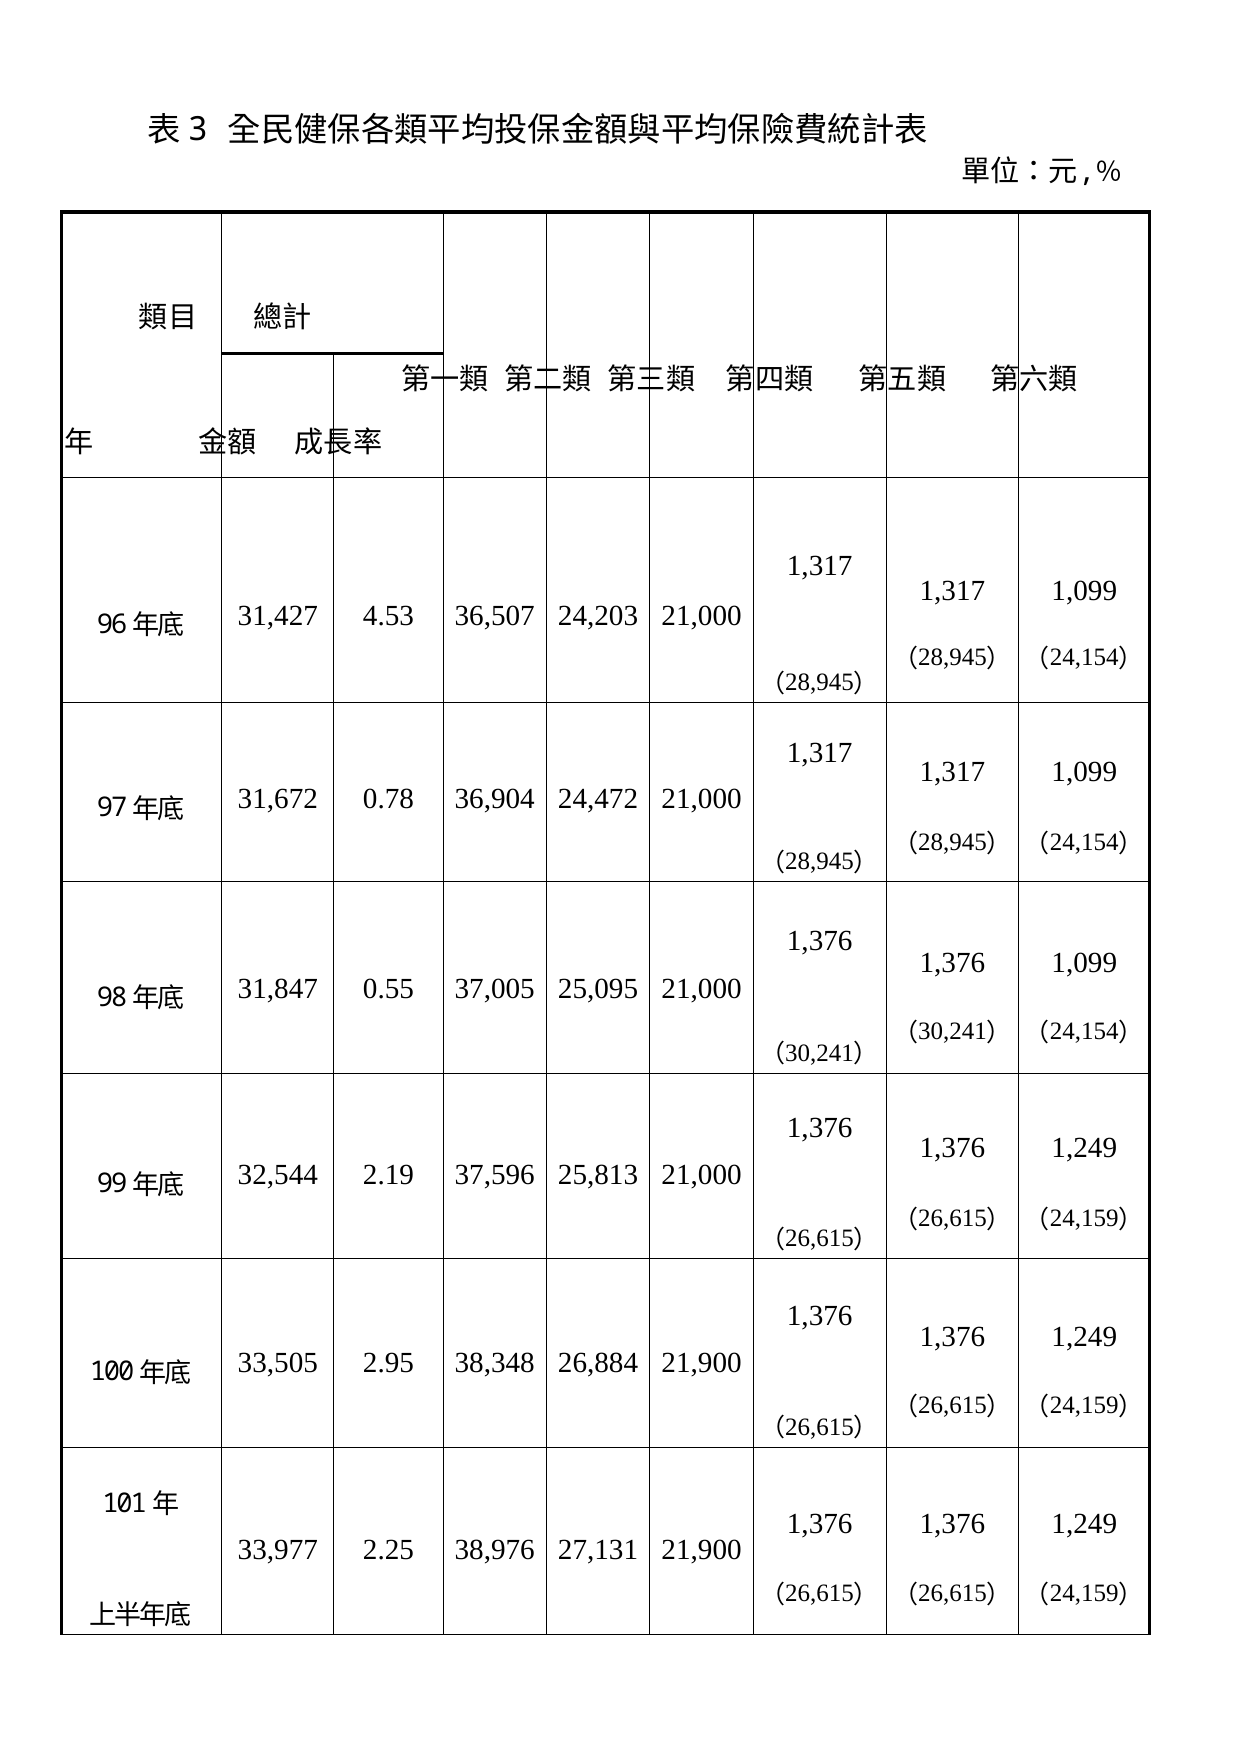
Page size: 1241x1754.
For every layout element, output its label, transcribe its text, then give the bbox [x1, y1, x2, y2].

table_cell 2.19 [334, 1074, 443, 1258]
table_cell 32,544 [222, 1074, 333, 1258]
text 表3 全民健保各類平均投保金額與平均保險費統計表 [89, 85, 1122, 148]
table_cell 100年底 [63, 1259, 221, 1447]
table_cell 1,317 （28,945） [754, 478, 886, 702]
table_header 類目 年 [63, 214, 221, 477]
table_cell 31,427 [222, 478, 333, 702]
table_cell 36,507 [444, 478, 546, 702]
table_cell 99年底 [63, 1074, 221, 1258]
table_cell 1,376 （26,615） [887, 1074, 1018, 1258]
table_cell 26,884 [547, 1259, 649, 1447]
table_cell 31,672 [222, 703, 333, 881]
table_cell 4.53 [334, 478, 443, 702]
table_cell 38,976 [444, 1448, 546, 1634]
table_cell 21,000 [650, 1074, 753, 1258]
table_cell 31,847 [222, 882, 333, 1073]
table_cell 2.25 [334, 1448, 443, 1634]
table_cell 101年 上半年底 [63, 1448, 221, 1634]
table_cell 37,596 [444, 1074, 546, 1258]
table_cell 1,249 （24,159） [1019, 1448, 1148, 1634]
table_cell 96年底 [63, 478, 221, 702]
table_cell 33,977 [222, 1448, 333, 1634]
table_header 第四類 [754, 214, 886, 477]
table_cell 38,348 [444, 1259, 546, 1447]
table_header 總計 [222, 214, 443, 352]
table_header 第一類 [444, 214, 546, 477]
table_cell 1,376 （26,615） [754, 1259, 886, 1447]
table_cell 1,376 （30,241） [887, 882, 1018, 1073]
table_cell 1,249 （24,159） [1019, 1259, 1148, 1447]
table_cell 1,376 （26,615） [754, 1074, 886, 1258]
table_cell 27,131 [547, 1448, 649, 1634]
table_cell 成長率 [334, 355, 443, 477]
table_cell 金額 [222, 355, 333, 477]
table_cell 1,376 （26,615） [887, 1448, 1018, 1634]
text 單位：元,％ [145, 148, 1122, 190]
table_cell 36,904 [444, 703, 546, 881]
table_cell 21,900 [650, 1448, 753, 1634]
table_cell 1,099 （24,154） [1019, 478, 1148, 702]
table_cell 37,005 [444, 882, 546, 1073]
table_cell 1,376 （26,615） [887, 1259, 1018, 1447]
table_cell 1,249 （24,159） [1019, 1074, 1148, 1258]
table_header 第六類 [1019, 214, 1148, 477]
table_cell 21,900 [650, 1259, 753, 1447]
table_cell 33,505 [222, 1259, 333, 1447]
table_cell 21,000 [650, 478, 753, 702]
table_cell 25,095 [547, 882, 649, 1073]
table_cell 1,317 （28,945） [887, 703, 1018, 881]
table_cell 24,203 [547, 478, 649, 702]
table_cell 1,317 （28,945） [754, 703, 886, 881]
table_cell 97年底 [63, 703, 221, 881]
table_cell 1,099 （24,154） [1019, 882, 1148, 1073]
table_header 第二類 [547, 214, 649, 477]
table_cell 25,813 [547, 1074, 649, 1258]
table_cell 21,000 [650, 882, 753, 1073]
table_cell 1,376 （30,241） [754, 882, 886, 1073]
table_cell 24,472 [547, 703, 649, 881]
table_cell 1,376 （26,615） [754, 1448, 886, 1634]
table_cell 1,099 （24,154） [1019, 703, 1148, 881]
table_cell 0.78 [334, 703, 443, 881]
table_cell 0.55 [334, 882, 443, 1073]
table_header 第五類 [887, 214, 1018, 477]
table_cell 1,317 （28,945） [887, 478, 1018, 702]
table_header 第三類 [650, 214, 753, 477]
table_cell 21,000 [650, 703, 753, 881]
table_cell 98年底 [63, 882, 221, 1073]
table_cell 2.95 [334, 1259, 443, 1447]
